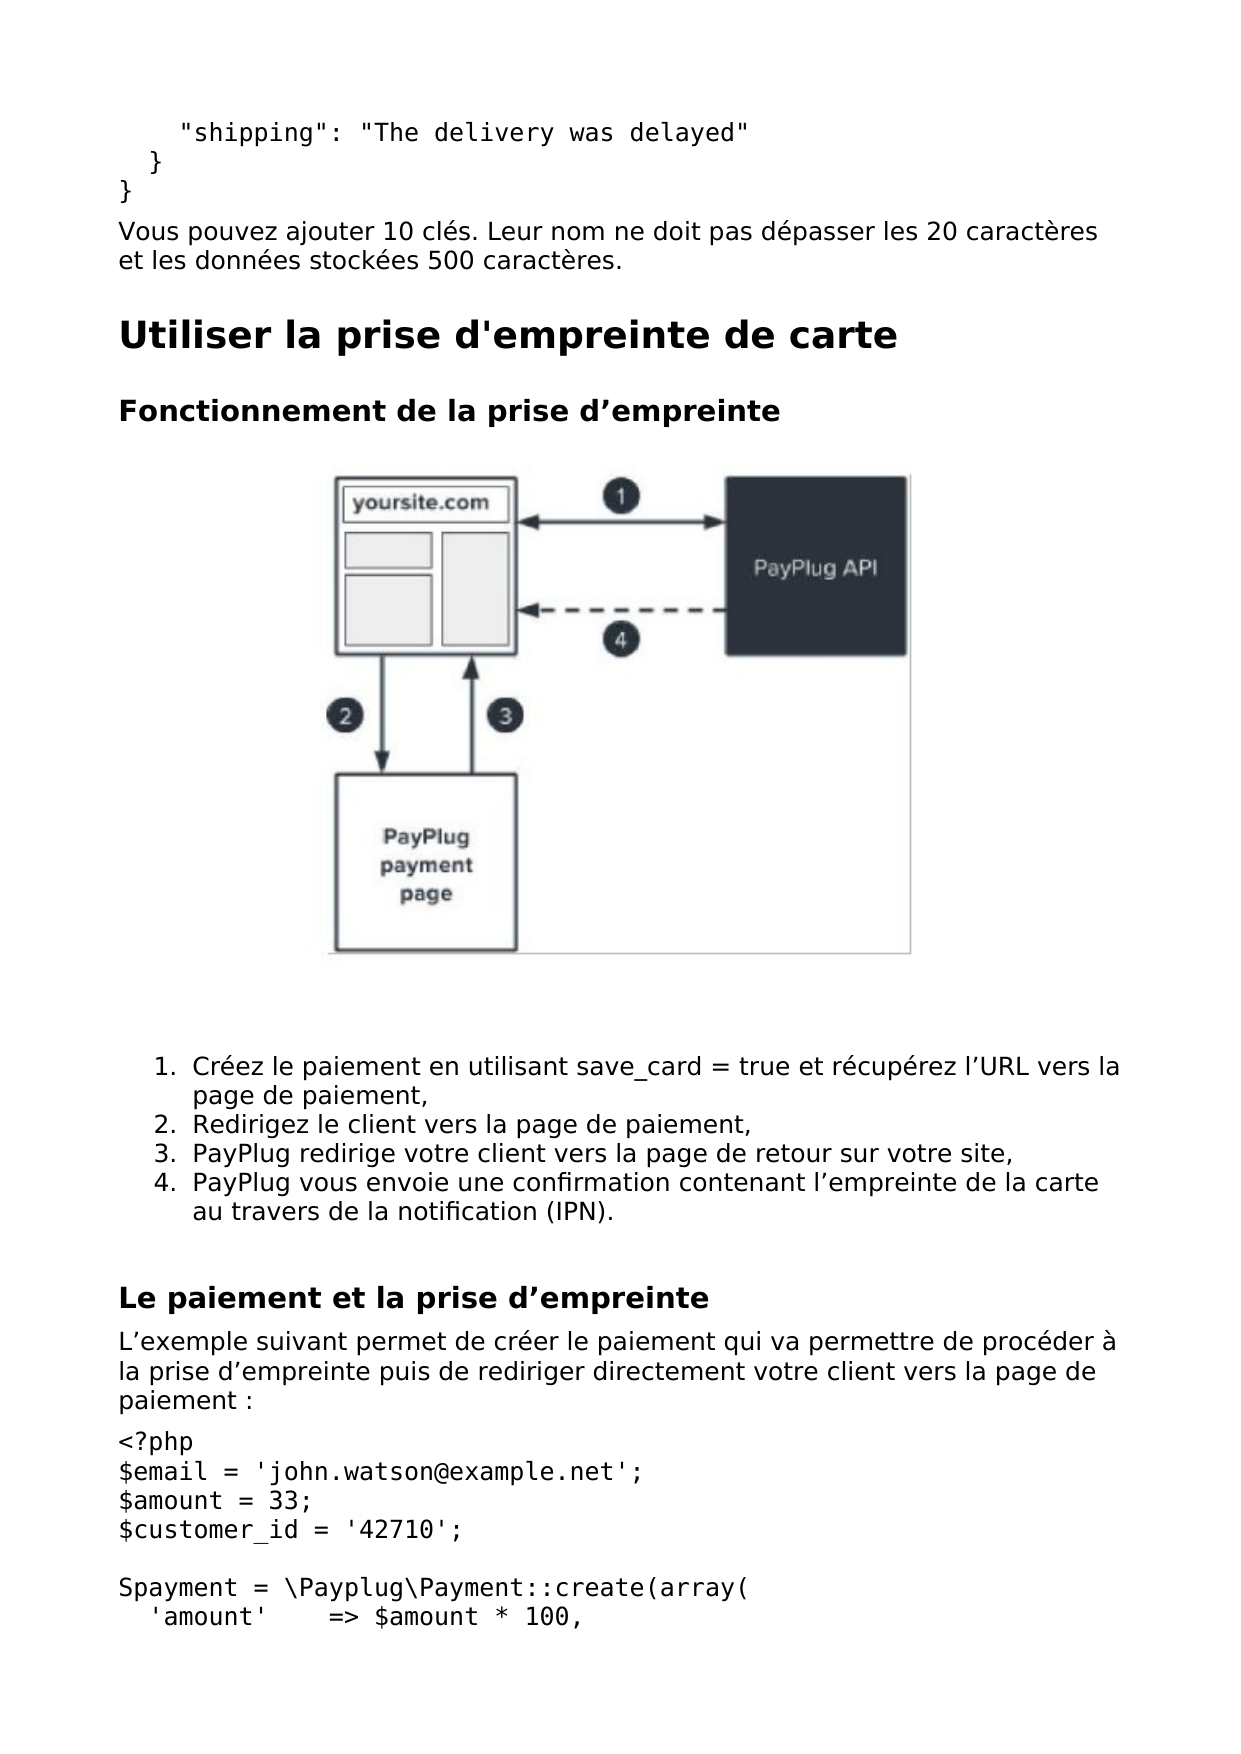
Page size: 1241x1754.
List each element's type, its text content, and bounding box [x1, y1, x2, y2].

list Créez le paiement en utilisant save_card = true et récupérez l’URL vers la page de paiement, [177, 1052, 1122, 1110]
text <?php $email = 'john.watson@example.net'; $amount = 33; $customer_id = '42710'; Spayment = \Payplug\Payment::create(array( 'amount' => $amount * 100, [118, 1428, 1122, 1632]
picture [307, 440, 933, 981]
text L’exemple suivant permet de créer le paiement qui va permettre de procéder à la prise d’empreinte puis de rediriger directement votre client vers la page de paiement : [118, 1328, 1122, 1415]
list PayPlug vous envoie une confirmation contenant l’empreinte de la carte au travers de la notification (IPN). [177, 1168, 1122, 1227]
subtitle Le paiement et la prise d’empreinte [118, 1281, 1122, 1315]
subtitle Utiliser la prise d'empreinte de carte [118, 313, 1122, 357]
list Redirigez le client vers la page de paiement, [177, 1110, 1122, 1139]
text "shipping": "The delivery was delayed" } } [118, 118, 1122, 206]
text Vous pouvez ajouter 10 clés. Leur nom ne doit pas dépasser les 20 caractères et les données stockées 500 caractères. [118, 217, 1122, 276]
list PayPlug redirige votre client vers la page de retour sur votre site, [177, 1139, 1122, 1168]
subtitle Fonctionnement de la prise d’empreinte [118, 394, 1122, 428]
